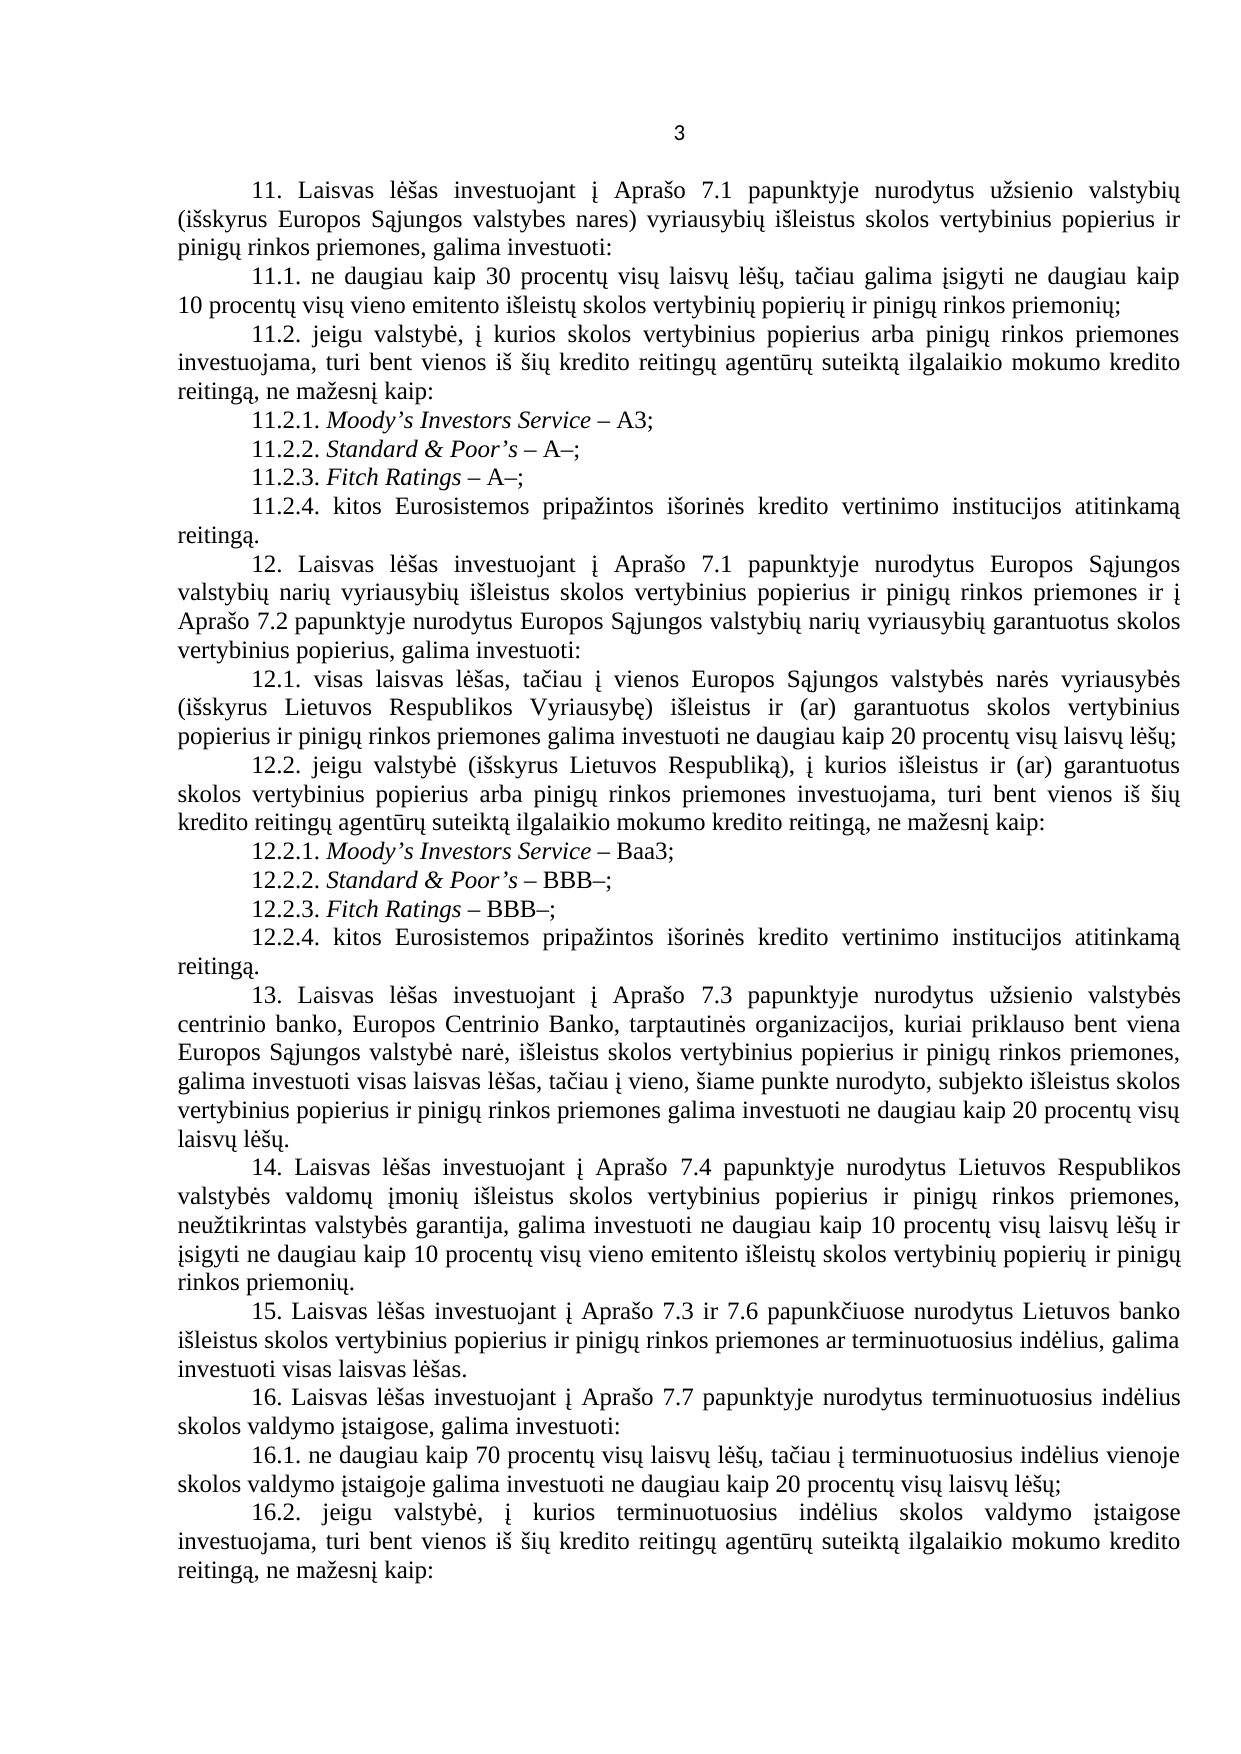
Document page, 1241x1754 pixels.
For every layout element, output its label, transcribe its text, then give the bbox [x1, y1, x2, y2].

text 12.2.2. Standard & Poor’s – BBB–; [177, 865, 1181, 894]
text 15. Laisvas lėšas investuojant į Aprašo 7.3 ir 7.6 papunkčiuose nurodytus Lietuvos banko išleistus skolos vertybinius popierius ir pinigų rinkos priemones ar terminuotuosius indėlius, galima investuoti visas laisvas lėšas. [177, 1296, 1181, 1382]
text 13. Laisvas lėšas investuojant į Aprašo 7.3 papunktyje nurodytus užsienio valstybės centrinio banko, Europos Centrinio Banko, tarptautinės organizacijos, kuriai priklauso bent viena Europos Sąjungos valstybė narė, išleistus skolos vertybinius popierius ir pinigų rinkos priemones, galima investuoti visas laisvas lėšas, tačiau į vieno, šiame punkte nurodyto, subjekto išleistus skolos vertybinius popierius ir pinigų rinkos priemones galima investuoti ne daugiau kaip 20 procentų visų laisvų lėšų. [177, 980, 1181, 1152]
text 12.2.4. kitos Eurosistemos pripažintos išorinės kredito vertinimo institucijos atitinkamą reitingą. [177, 922, 1181, 980]
text 16.1. ne daugiau kaip 70 procentų visų laisvų lėšų, tačiau į terminuotuosius indėlius vienoje skolos valdymo įstaigoje galima investuoti ne daugiau kaip 20 procentų visų laisvų lėšų; [177, 1440, 1181, 1497]
text 11.2.4. kitos Eurosistemos pripažintos išorinės kredito vertinimo institucijos atitinkamą reitingą. [177, 491, 1181, 549]
text 12.2. jeigu valstybė (išskyrus Lietuvos Respubliką), į kurios išleistus ir (ar) garantuotus skolos vertybinius popierius arba pinigų rinkos priemones investuojama, turi bent vienos iš šių kredito reitingų agentūrų suteiktą ilgalaikio mokumo kredito reitingą, ne mažesnį kaip: [177, 750, 1181, 836]
text 11.2.3. Fitch Ratings – A–; [177, 462, 1181, 491]
text 11.2. jeigu valstybė, į kurios skolos vertybinius popierius arba pinigų rinkos priemones investuojama, turi bent vienos iš šių kredito reitingų agentūrų suteiktą ilgalaikio mokumo kredito reitingą, ne mažesnį kaip: [177, 319, 1181, 405]
text 12. Laisvas lėšas investuojant į Aprašo 7.1 papunktyje nurodytus Europos Sąjungos valstybių narių vyriausybių išleistus skolos vertybinius popierius ir pinigų rinkos priemones ir į Aprašo 7.2 papunktyje nurodytus Europos Sąjungos valstybių narių vyriausybių garantuotus skolos vertybinius popierius, galima investuoti: [177, 549, 1181, 664]
text 12.2.3. Fitch Ratings – BBB–; [177, 894, 1181, 922]
text 11.2.1. Moodyʼs Investors Service – A3; [177, 405, 1181, 434]
text 12.1. visas laisvas lėšas, tačiau į vienos Europos Sąjungos valstybės narės vyriausybės (išskyrus Lietuvos Respublikos Vyriausybę) išleistus ir (ar) garantuotus skolos vertybinius popierius ir pinigų rinkos priemones galima investuoti ne daugiau kaip 20 procentų visų laisvų lėšų; [177, 664, 1181, 750]
text 11. Laisvas lėšas investuojant į Aprašo 7.1 papunktyje nurodytus užsienio valstybių (išskyrus Europos Sąjungos valstybes nares) vyriausybių išleistus skolos vertybinius popierius ir pinigų rinkos priemones, galima investuoti: [177, 175, 1181, 261]
text 16.2. jeigu valstybė, į kurios terminuotuosius indėlius skolos valdymo įstaigose investuojama, turi bent vienos iš šių kredito reitingų agentūrų suteiktą ilgalaikio mokumo kredito reitingą, ne mažesnį kaip: [177, 1497, 1181, 1584]
text 16. Laisvas lėšas investuojant į Aprašo 7.7 papunktyje nurodytus terminuotuosius indėlius skolos valdymo įstaigose, galima investuoti: [177, 1382, 1181, 1440]
text 11.2.2. Standard & Poorʼs – A–; [177, 434, 1181, 462]
text 14. Laisvas lėšas investuojant į Aprašo 7.4 papunktyje nurodytus Lietuvos Respublikos valstybės valdomų įmonių išleistus skolos vertybinius popierius ir pinigų rinkos priemones, neužtikrintas valstybės garantija, galima investuoti ne daugiau kaip 10 procentų visų laisvų lėšų ir įsigyti ne daugiau kaip 10 procentų visų vieno emitento išleistų skolos vertybinių popierių ir pinigų rinkos priemonių. [177, 1152, 1181, 1296]
text 12.2.1. Moody’s Investors Service – Baa3; [177, 836, 1181, 865]
text 11.1. ne daugiau kaip 30 procentų visų laisvų lėšų, tačiau galima įsigyti ne daugiau kaip 10 procentų visų vieno emitento išleistų skolos vertybinių popierių ir pinigų rinkos priemonių; [177, 261, 1181, 319]
